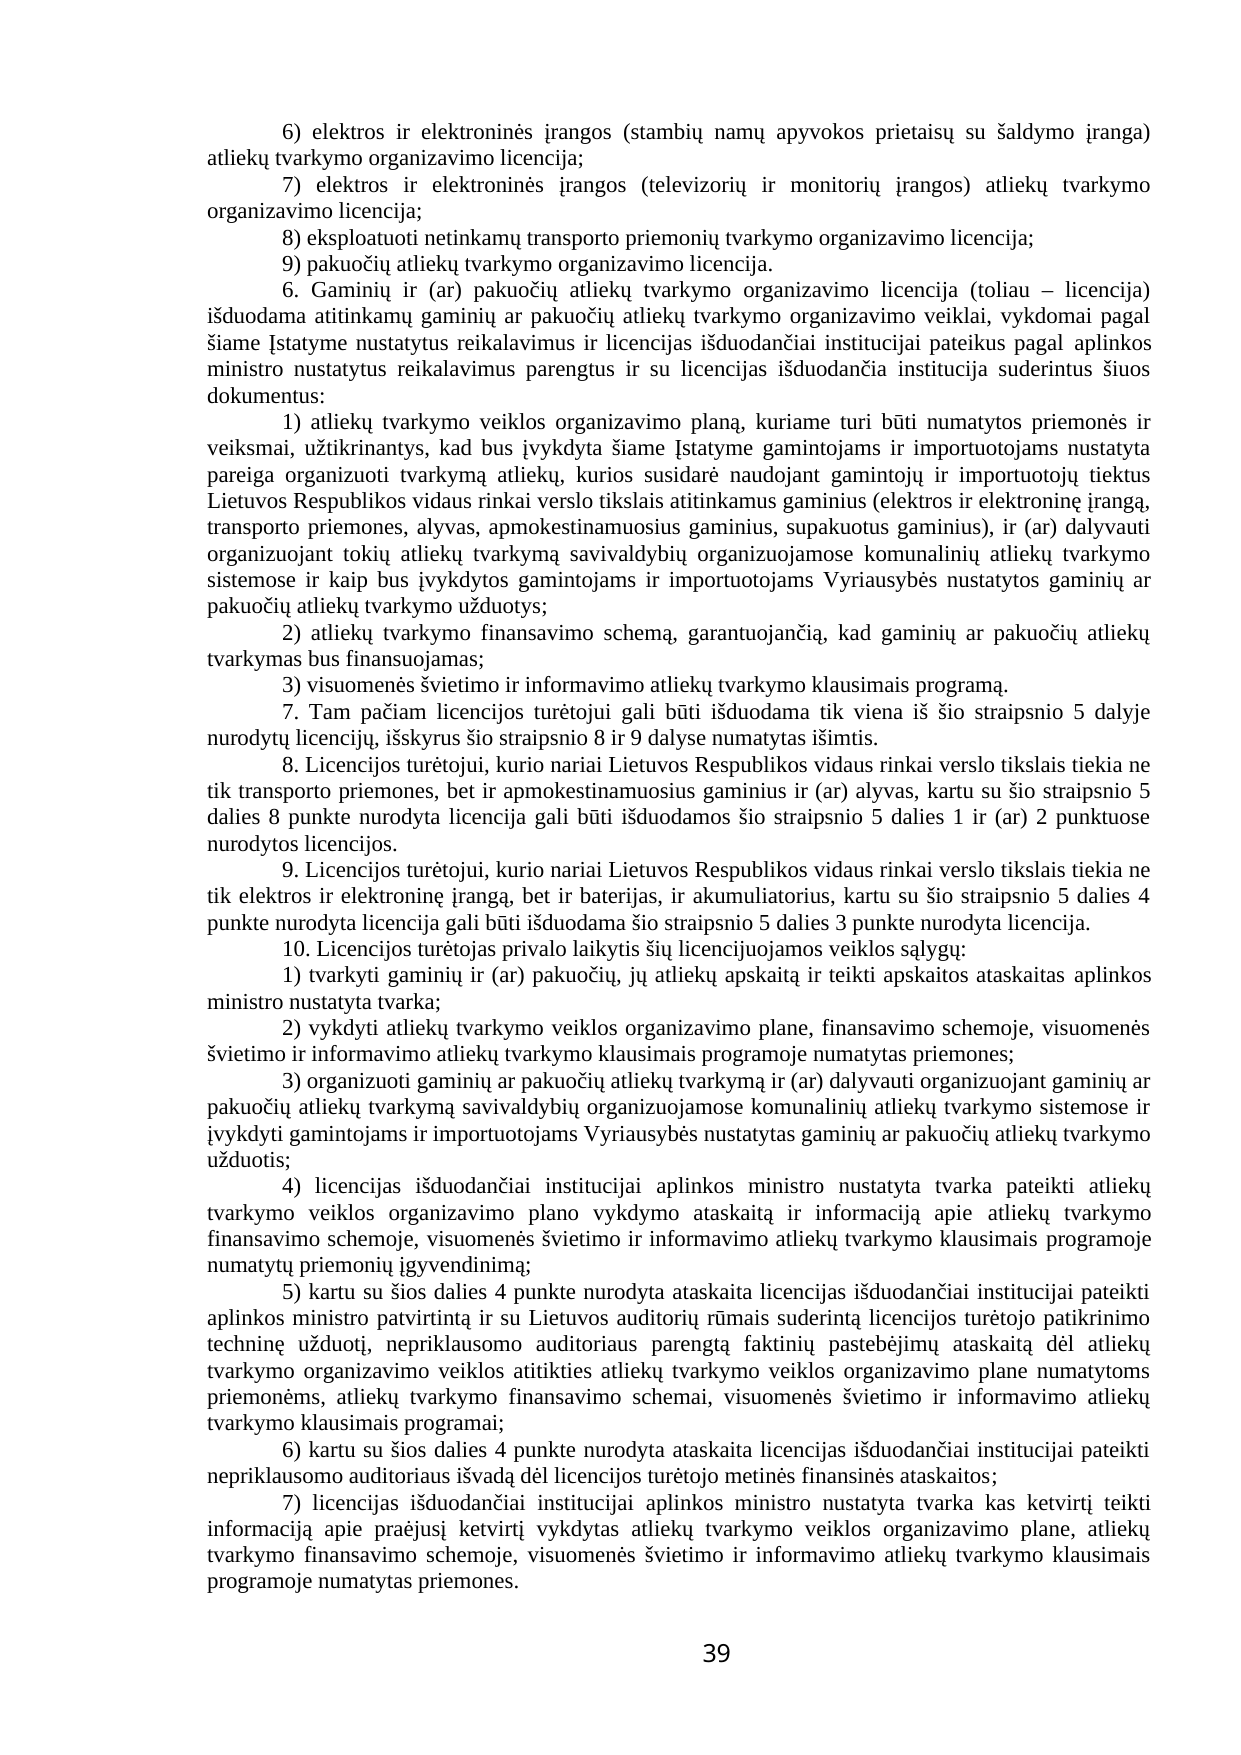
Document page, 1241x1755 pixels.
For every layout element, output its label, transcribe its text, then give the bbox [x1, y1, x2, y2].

text 7. Tam pačiam licencijos turėtojui gali būti išduodama tik viena iš šio straipsnio 5 dalyje nurodytų licencijų, išskyrus šio straipsnio 8 ir 9 dalyse numatytas išimtis. [207, 698, 1152, 751]
text 3) visuomenės švietimo ir informavimo atliekų tvarkymo klausimais programą. [207, 672, 1152, 698]
text 6) kartu su šios dalies 4 punkte nurodyta ataskaita licencijas išduodančiai institucijai pateikti nepriklausomo auditoriaus išvadą dėl licencijos turėtojo metinės finansinės ataskaitos; [207, 1436, 1152, 1488]
text 2) atliekų tvarkymo finansavimo schemą, garantuojančią, kad gaminių ar pakuočių atliekų tvarkymas bus finansuojamas; [207, 619, 1152, 672]
text 7) elektros ir elektroninės įrangos (televizorių ir monitorių įrangos) atliekų tvarkymo organizavimo licencija; [207, 171, 1152, 223]
text 6) elektros ir elektroninės įrangos (stambių namų apyvokos prietaisų su šaldymo įranga) atliekų tvarkymo organizavimo licencija; [207, 118, 1152, 171]
text 6. Gaminių ir (ar) pakuočių atliekų tvarkymo organizavimo licencija (toliau – licencija) išduodama atitinkamų gaminių ar pakuočių atliekų tvarkymo organizavimo veiklai, vykdomai pagal šiame Įstatyme nustatytus reikalavimus ir licencijas išduodančiai institucijai pateikus pagal aplinkos ministro nustatytus reikalavimus parengtus ir su licencijas išduodančia institucija suderintus šiuos dokumentus: [207, 276, 1152, 408]
text 4) licencijas išduodančiai institucijai aplinkos ministro nustatyta tvarka pateikti atliekų tvarkymo veiklos organizavimo plano vykdymo ataskaitą ir informaciją apie atliekų tvarkymo finansavimo schemoje, visuomenės švietimo ir informavimo atliekų tvarkymo klausimais programoje numatytų priemonių įgyvendinimą; [207, 1172, 1152, 1278]
text 7) licencijas išduodančiai institucijai aplinkos ministro nustatyta tvarka kas ketvirtį teikti informaciją apie praėjusį ketvirtį vykdytas atliekų tvarkymo veiklos organizavimo plane, atliekų tvarkymo finansavimo schemoje, visuomenės švietimo ir informavimo atliekų tvarkymo klausimais programoje numatytas priemones. [207, 1488, 1152, 1594]
text 1) tvarkyti gaminių ir (ar) pakuočių, jų atliekų apskaitą ir teikti apskaitos ataskaitas aplinkos ministro nustatyta tvarka; [207, 961, 1152, 1014]
text 2) vykdyti atliekų tvarkymo veiklos organizavimo plane, finansavimo schemoje, visuomenės švietimo ir informavimo atliekų tvarkymo klausimais programoje numatytas priemones; [207, 1014, 1152, 1067]
text 9) pakuočių atliekų tvarkymo organizavimo licencija. [207, 250, 1152, 276]
text 8) eksploatuoti netinkamų transporto priemonių tvarkymo organizavimo licencija; [207, 223, 1152, 250]
text 8. Licencijos turėtojui, kurio nariai Lietuvos Respublikos vidaus rinkai verslo tikslais tiekia ne tik transporto priemones, bet ir apmokestinamuosius gaminius ir (ar) alyvas, kartu su šio straipsnio 5 dalies 8 punkte nurodyta licencija gali būti išduodamos šio straipsnio 5 dalies 1 ir (ar) 2 punktuose nurodytos licencijos. [207, 751, 1152, 856]
text 1) atliekų tvarkymo veiklos organizavimo planą, kuriame turi būti numatytos priemonės ir veiksmai, užtikrinantys, kad bus įvykdyta šiame Įstatyme gamintojams ir importuotojams nustatyta pareiga organizuoti tvarkymą atliekų, kurios susidarė naudojant gamintojų ir importuotojų tiektus Lietuvos Respublikos vidaus rinkai verslo tikslais atitinkamus gaminius (elektros ir elektroninę įrangą, transporto priemones, alyvas, apmokestinamuosius gaminius, supakuotus gaminius), ir (ar) dalyvauti organizuojant tokių atliekų tvarkymą savivaldybių organizuojamose komunalinių atliekų tvarkymo sistemose ir kaip bus įvykdytos gamintojams ir importuotojams Vyriausybės nustatytos gaminių ar pakuočių atliekų tvarkymo užduotys; [207, 408, 1152, 619]
text 9. Licencijos turėtojui, kurio nariai Lietuvos Respublikos vidaus rinkai verslo tikslais tiekia ne tik elektros ir elektroninę įrangą, bet ir baterijas, ir akumuliatorius, kartu su šio straipsnio 5 dalies 4 punkte nurodyta licencija gali būti išduodama šio straipsnio 5 dalies 3 punkte nurodyta licencija. [207, 856, 1152, 935]
text 5) kartu su šios dalies 4 punkte nurodyta ataskaita licencijas išduodančiai institucijai pateikti aplinkos ministro patvirtintą ir su Lietuvos auditorių rūmais suderintą licencijos turėtojo patikrinimo techninę užduotį, nepriklausomo auditoriaus parengtą faktinių pastebėjimų ataskaitą dėl atliekų tvarkymo organizavimo veiklos atitikties atliekų tvarkymo veiklos organizavimo plane numatytoms priemonėms, atliekų tvarkymo finansavimo schemai, visuomenės švietimo ir informavimo atliekų tvarkymo klausimais programai; [207, 1278, 1152, 1436]
text 3) organizuoti gaminių ar pakuočių atliekų tvarkymą ir (ar) dalyvauti organizuojant gaminių ar pakuočių atliekų tvarkymą savivaldybių organizuojamose komunalinių atliekų tvarkymo sistemose ir įvykdyti gamintojams ir importuotojams Vyriausybės nustatytas gaminių ar pakuočių atliekų tvarkymo užduotis; [207, 1067, 1152, 1172]
text 10. Licencijos turėtojas privalo laikytis šių licencijuojamos veiklos sąlygų: [207, 935, 1152, 961]
